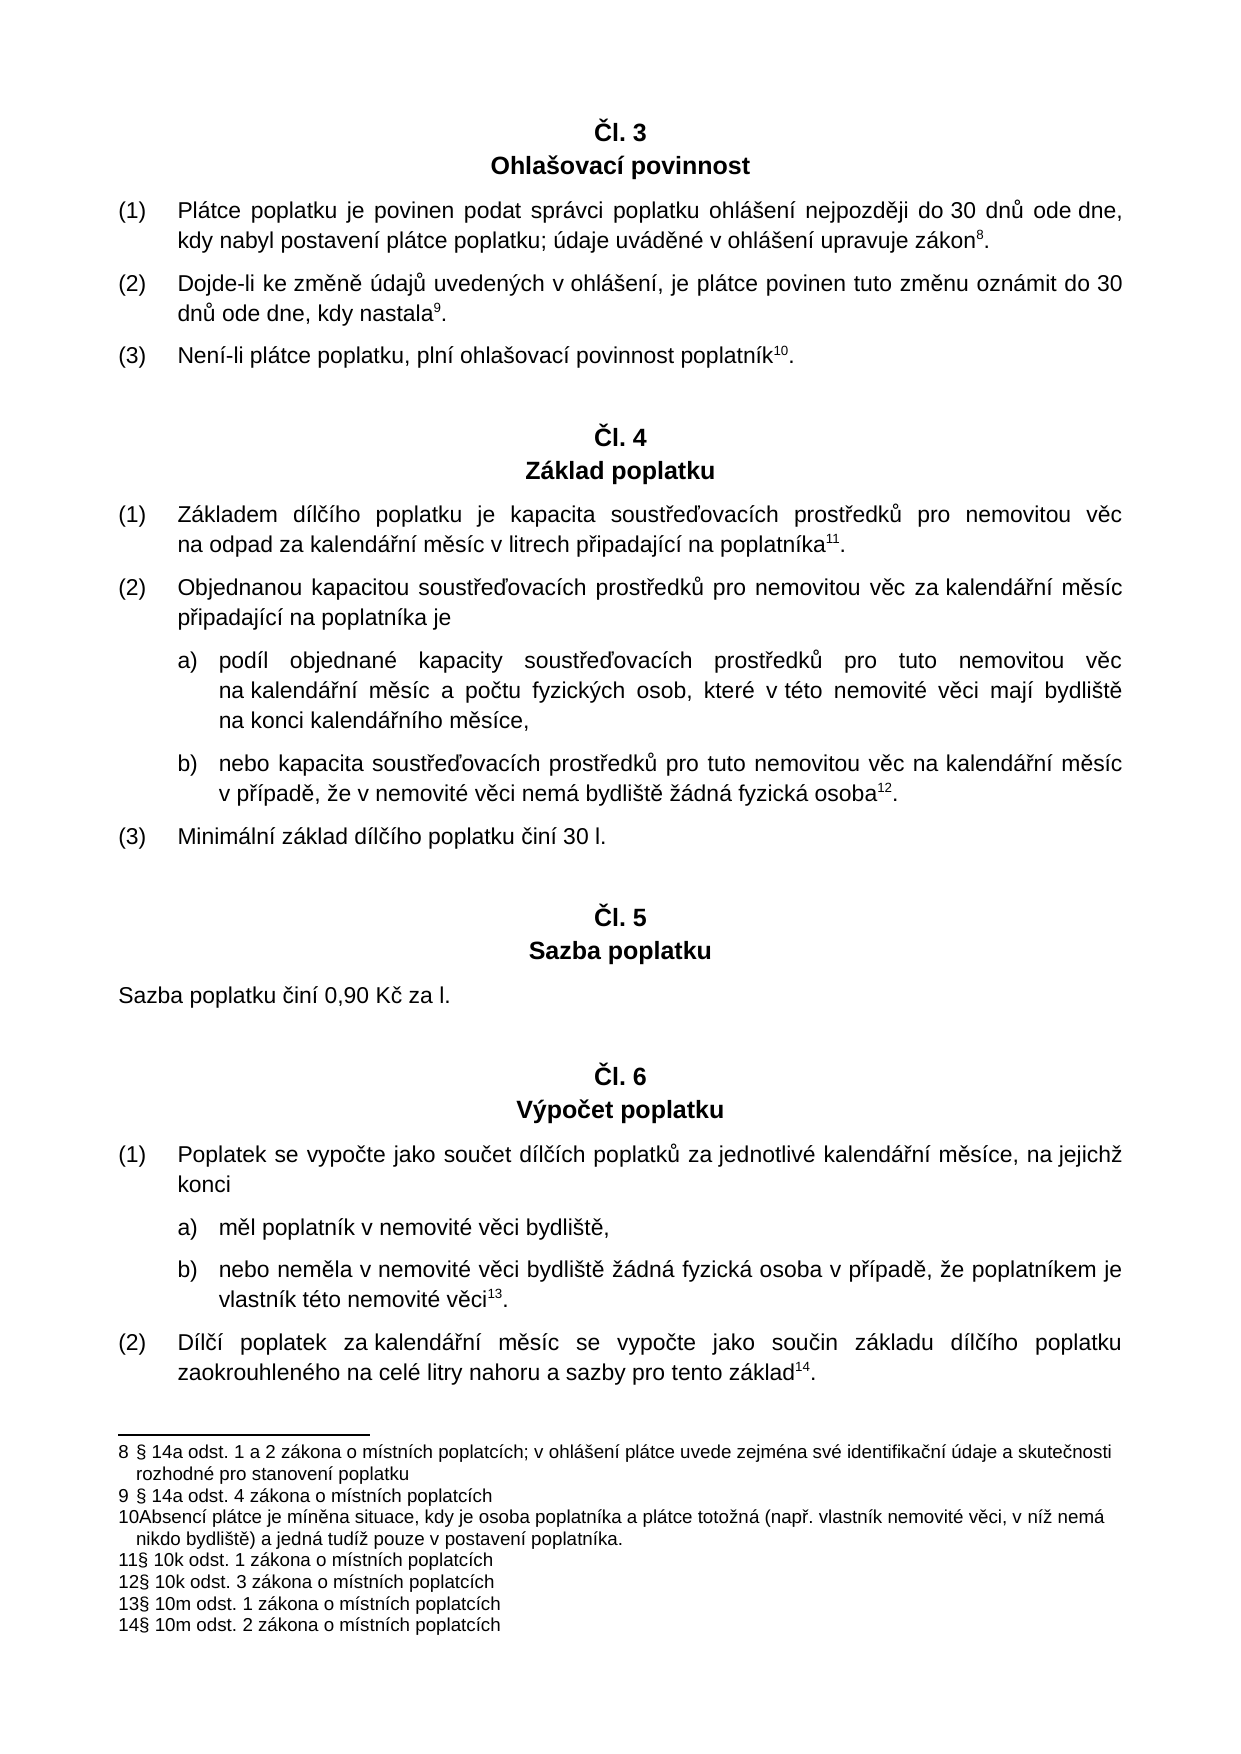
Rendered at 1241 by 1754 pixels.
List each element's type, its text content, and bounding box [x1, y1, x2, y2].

list Plátce poplatku je povinen podat správci poplatku ohlášení nejpozději do 30 dnů ode dne, kdy nabyl postavení plátce poplatku; údaje uváděné v ohlášení upravuje zákon. [118, 197, 1122, 253]
list měl poplatník v nemovité věci bydliště, [177, 1213, 1122, 1240]
subtitle Čl. 5 Sazba poplatku [118, 903, 1122, 965]
list Poplatek se vypočte jako součet dílčích poplatků za jednotlivé kalendářní měsíce, na jejichž konci [118, 1141, 1122, 1197]
list § 10m odst. 1 zákona o místních poplatcích [118, 1592, 1122, 1614]
subtitle Čl. 6 Výpočet poplatku [118, 1062, 1122, 1124]
list Absencí plátce je míněna situace, kdy je osoba poplatníka a plátce totožná (např. vlastník nemovité věci, v níž nemá nikdo bydliště) a jedná tudíž pouze v postavení poplatníka. [118, 1506, 1122, 1549]
list Dílčí poplatek za kalendářní měsíc se vypočte jako součin základu dílčího poplatku zaokrouhleného na celé litry nahoru a sazby pro tento základ. [118, 1329, 1122, 1386]
list § 10k odst. 1 zákona o místních poplatcích [118, 1549, 1122, 1571]
list Základem dílčího poplatku je kapacita soustřeďovacích prostředků pro nemovitou věc na odpad za kalendářní měsíc v litrech připadající na poplatníka. [118, 501, 1122, 558]
list § 10m odst. 2 zákona o místních poplatcích [118, 1614, 1122, 1635]
list nebo neměla v nemovité věci bydliště žádná fyzická osoba v případě, že poplatníkem je vlastník této nemovité věci. [177, 1256, 1122, 1313]
list Minimální základ dílčího poplatku činí 30 l. [118, 823, 1122, 849]
list nebo kapacita soustřeďovacích prostředků pro tuto nemovitou věc na kalendářní měsíc v případě, že v nemovité věci nemá bydliště žádná fyzická osoba. [177, 750, 1122, 807]
text Sazba poplatku činí 0,90 Kč za l. [118, 982, 1122, 1008]
list podíl objednané kapacity soustřeďovacích prostředků pro tuto nemovitou věc na kalendářní měsíc a počtu fyzických osob, které v této nemovité věci mají bydliště na konci kalendářního měsíce, [177, 647, 1122, 734]
list § 10k odst. 3 zákona o místních poplatcích [118, 1571, 1122, 1592]
list § 14a odst. 4 zákona o místních poplatcích [118, 1484, 1122, 1506]
subtitle Čl. 4 Základ poplatku [118, 423, 1122, 484]
subtitle Čl. 3 Ohlašovací povinnost [118, 118, 1122, 180]
list Objednanou kapacitou soustřeďovacích prostředků pro nemovitou věc za kalendářní měsíc připadající na poplatníka je [118, 574, 1122, 631]
list Dojde-li ke změně údajů uvedených v ohlášení, je plátce povinen tuto změnu oznámit do 30 dnů ode dne, kdy nastala. [118, 269, 1122, 326]
list § 14a odst. 1 a 2 zákona o místních poplatcích; v ohlášení plátce uvede zejména své identifikační údaje a skutečnosti rozhodné pro stanovení poplatku [118, 1441, 1122, 1484]
list Není-li plátce poplatku, plní ohlašovací povinnost poplatník. [118, 342, 1122, 369]
